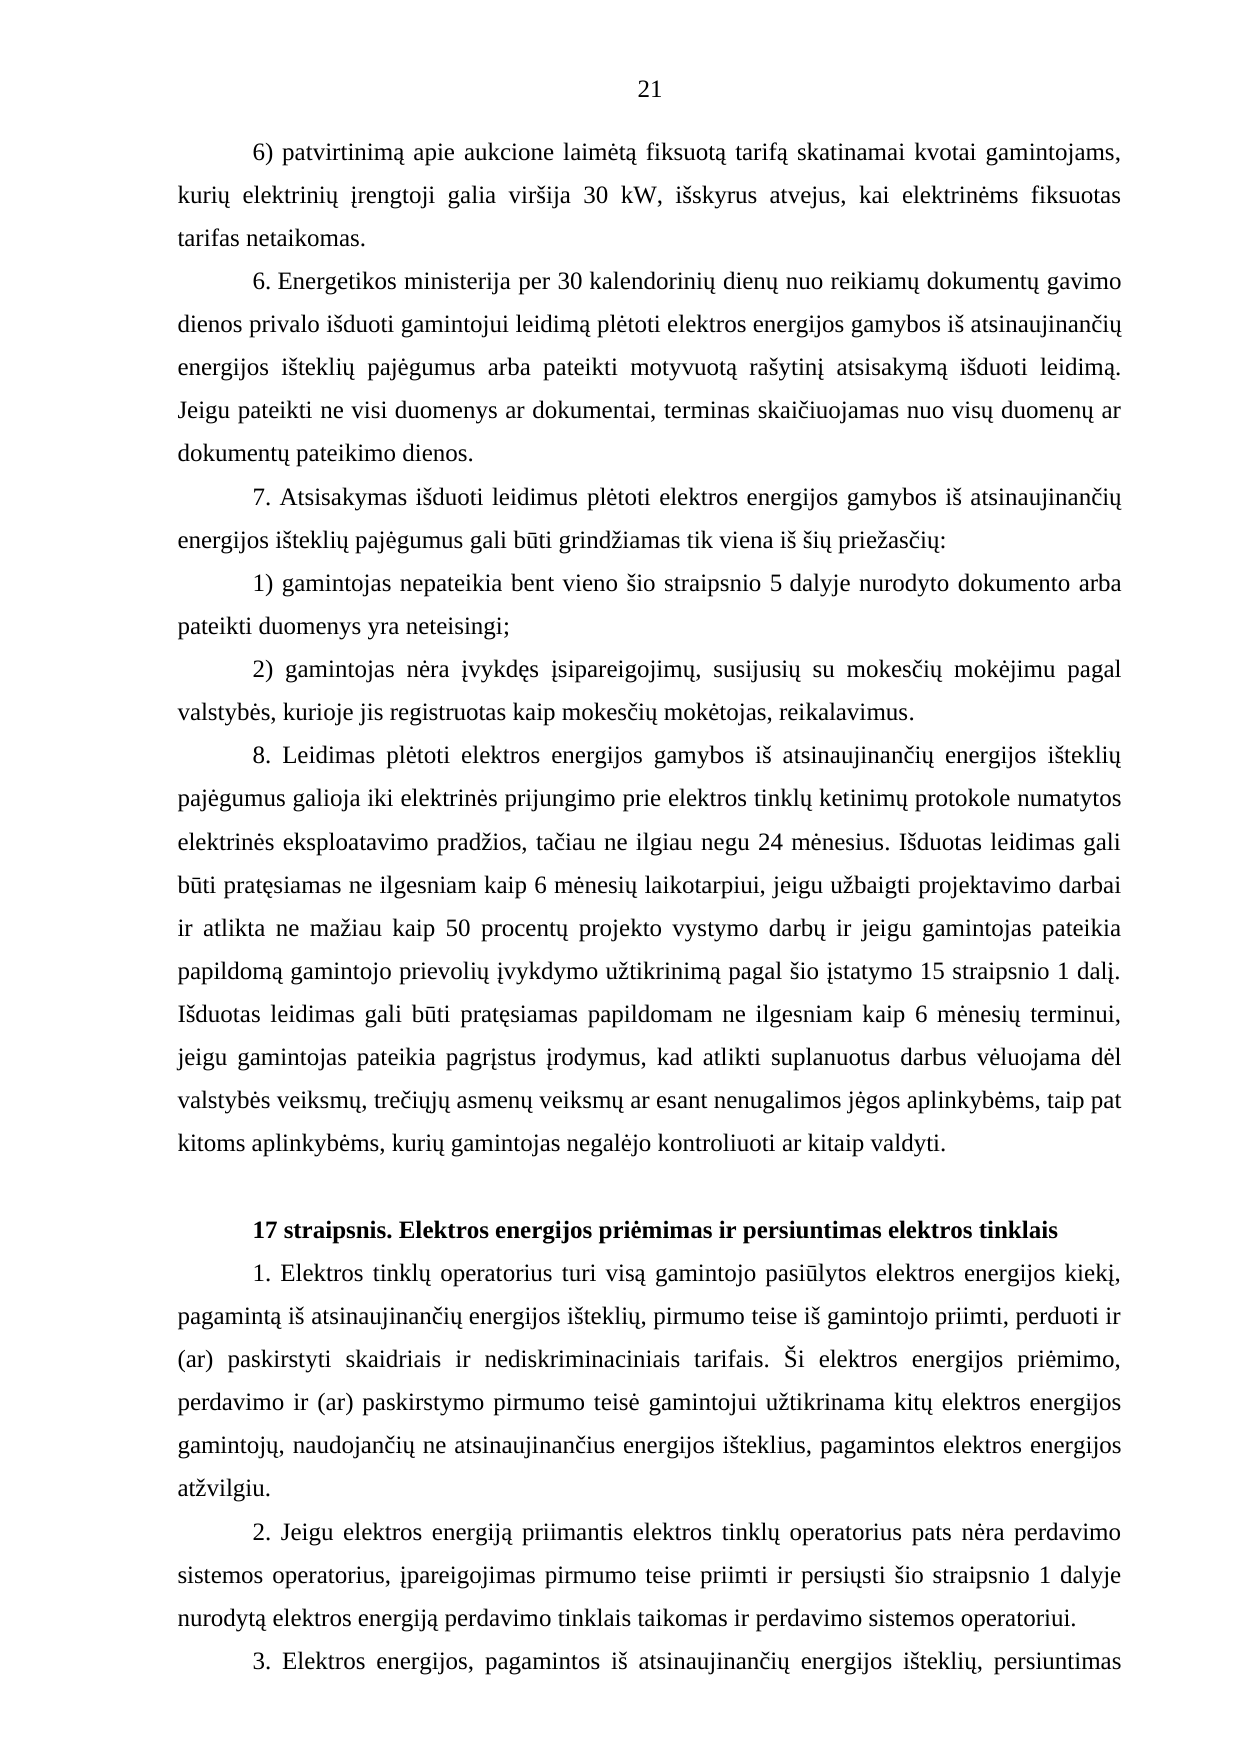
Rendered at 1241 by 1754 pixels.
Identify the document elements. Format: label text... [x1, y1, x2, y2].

text 1. Elektros tinklų operatorius turi visą gamintojo pasiūlytos elektros energijos kiekį, pagamintą iš atsinaujinančių energijos išteklių, pirmumo teise iš gamintojo priimti, perduoti ir (ar) paskirstyti skaidriais ir nediskriminaciniais tarifais. Ši elektros energijos priėmimo, perdavimo ir (ar) paskirstymo pirmumo teisė gamintojui užtikrinama kitų elektros energijos gamintojų, naudojančių ne atsinaujinančius energijos išteklius, pagamintos elektros energijos atžvilgiu. [177, 1258, 1122, 1502]
list 7. Atsisakymas išduoti leidimus plėtoti elektros energijos gamybos iš atsinaujinančių energijos išteklių pajėgumus gali būti grindžiamas tik viena iš šių priežasčių: [177, 482, 1122, 553]
list 6) patvirtinimą apie aukcione laimėtą fiksuotą tarifą skatinamai kvotai gamintojams, kurių elektrinių įrengtoji galia viršija 30 kW, išskyrus atvejus, kai elektrinėms fiksuotas tarifas netaikomas. [177, 137, 1122, 252]
list 6. Energetikos ministerija per 30 kalendorinių dienų nuo reikiamų dokumentų gavimo dienos privalo išduoti gamintojui leidimą plėtoti elektros energijos gamybos iš atsinaujinančių energijos išteklių pajėgumus arba pateikti motyvuotą rašytinį atsisakymą išduoti leidimą. Jeigu pateikti ne visi duomenys ar dokumentai, terminas skaičiuojamas nuo visų duomenų ar dokumentų pateikimo dienos. [177, 266, 1122, 467]
text 2. Jeigu elektros energiją priimantis elektros tinklų operatorius pats nėra perdavimo sistemos operatorius, įpareigojimas pirmumo teise priimti ir persiųsti šio straipsnio 1 dalyje nurodytą elektros energiją perdavimo tinklais taikomas ir perdavimo sistemos operatoriui. [177, 1517, 1122, 1632]
text 3. Elektros energijos, pagamintos iš atsinaujinančių energijos išteklių, persiuntimas [177, 1646, 1122, 1675]
list 8. Leidimas plėtoti elektros energijos gamybos iš atsinaujinančių energijos išteklių pajėgumus galioja iki elektrinės prijungimo prie elektros tinklų ketinimų protokole numatytos elektrinės eksploatavimo pradžios, tačiau ne ilgiau negu 24 mėnesius. Išduotas leidimas gali būti pratęsiamas ne ilgesniam kaip 6 mėnesių laikotarpiui, jeigu užbaigti projektavimo darbai ir atlikta ne mažiau kaip 50 procentų projekto vystymo darbų ir jeigu gamintojas pateikia papildomą gamintojo prievolių įvykdymo užtikrinimą pagal šio įstatymo 15 straipsnio 1 dalį. Išduotas leidimas gali būti pratęsiamas papildomam ne ilgesniam kaip 6 mėnesių terminui, jeigu gamintojas pateikia pagrįstus įrodymus, kad atlikti suplanuotus darbus vėluojama dėl valstybės veiksmų, trečiųjų asmenų veiksmų ar esant nenugalimos jėgos aplinkybėms, taip pat kitoms aplinkybėms, kurių gamintojas negalėjo kontroliuoti ar kitaip valdyti. [177, 740, 1122, 1157]
list 2) gamintojas nėra įvykdęs įsipareigojimų, susijusių su mokesčių mokėjimu pagal valstybės, kurioje jis registruotas kaip mokesčių mokėtojas, reikalavimus. [177, 654, 1122, 726]
list 1) gamintojas nepateikia bent vieno šio straipsnio 5 dalyje nurodyto dokumento arba pateikti duomenys yra neteisingi; [177, 568, 1122, 640]
text 17 straipsnis. Elektros energijos priėmimas ir persiuntimas elektros tinklais [177, 1215, 1122, 1243]
